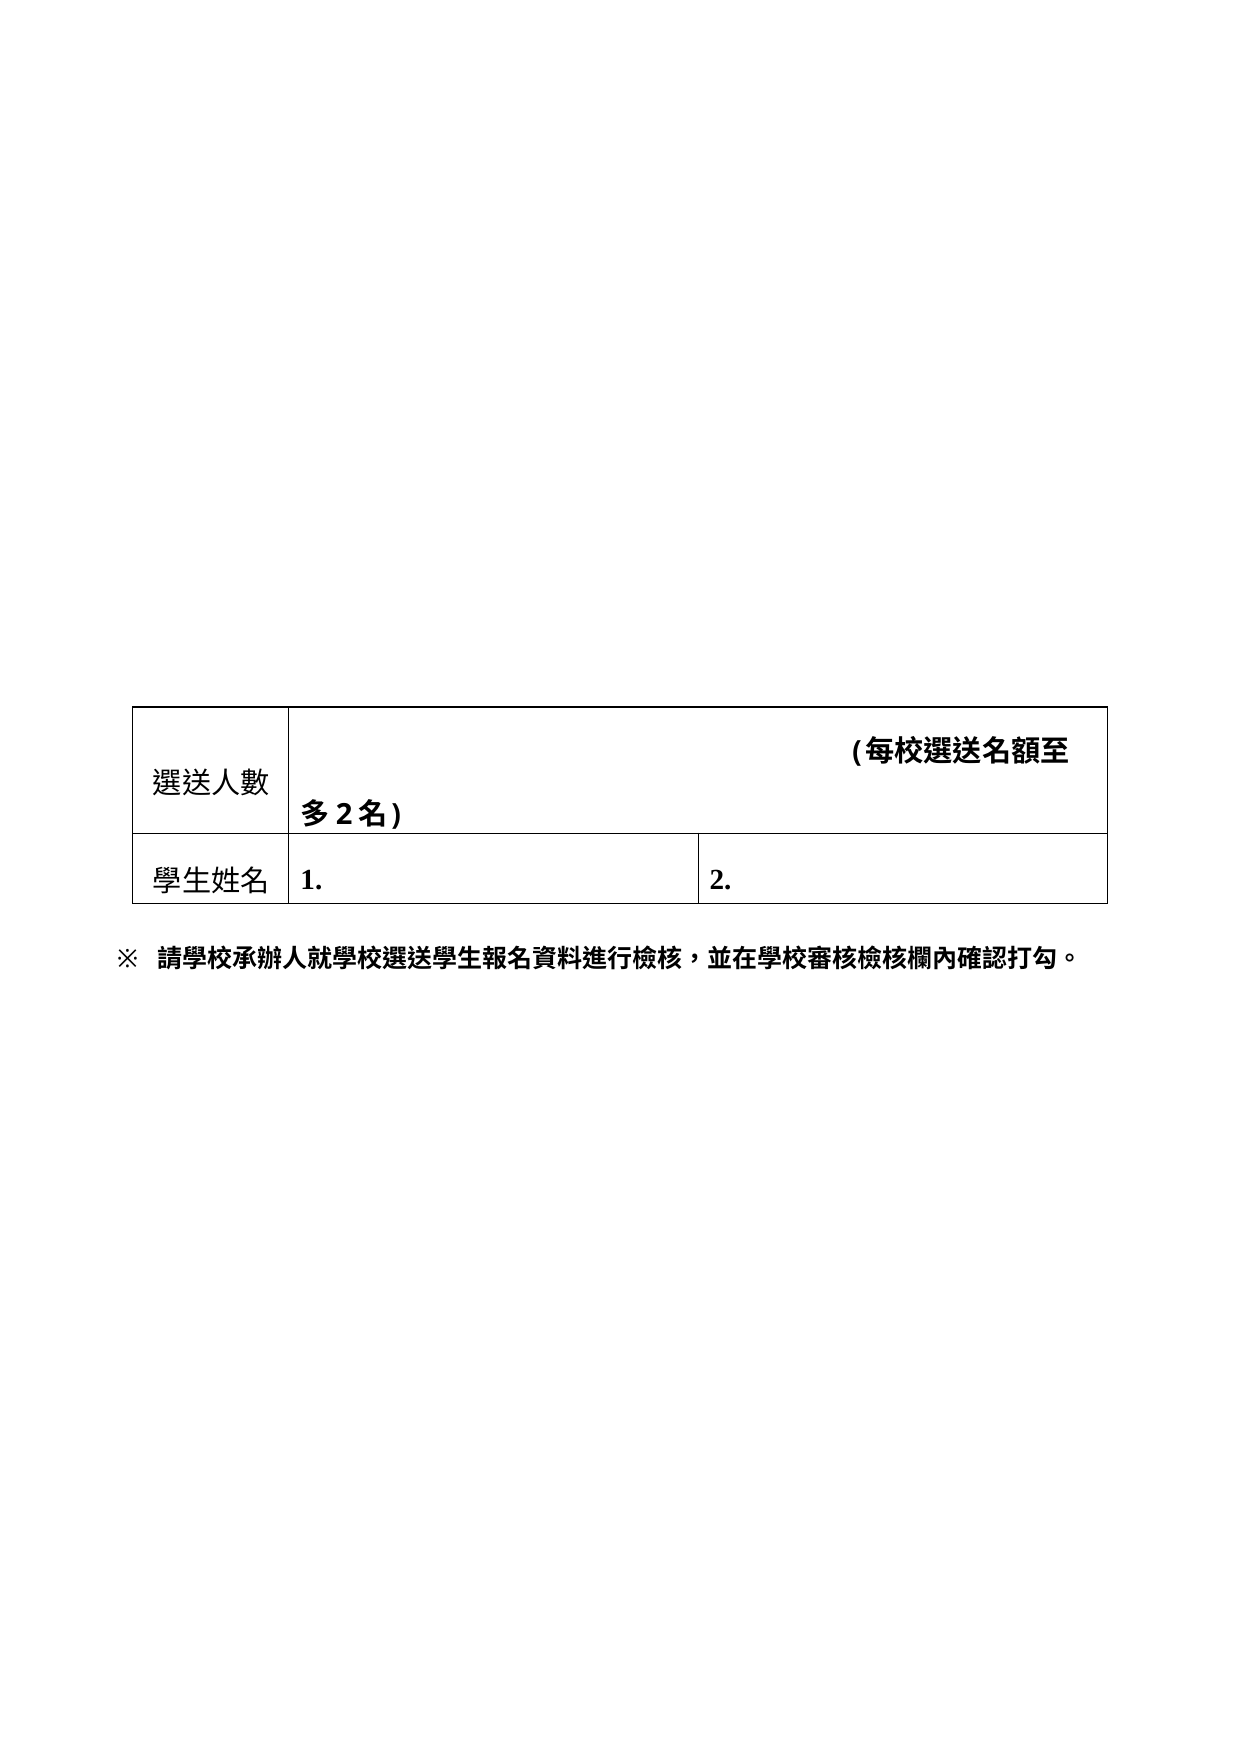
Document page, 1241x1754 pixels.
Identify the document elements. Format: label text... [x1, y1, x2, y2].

table_cell 學生姓名 [133, 834, 288, 903]
table_cell (每校選送名額至多2名) [289, 708, 1107, 832]
table_cell 2. [699, 834, 1107, 903]
table_cell 選送人數 [133, 708, 288, 832]
table_cell 1. [289, 834, 698, 903]
text ※ 請學校承辦人就學校選送學生報名資料進行檢核，並在學校審核檢核欄內確認打勾。 [112, 938, 1128, 975]
